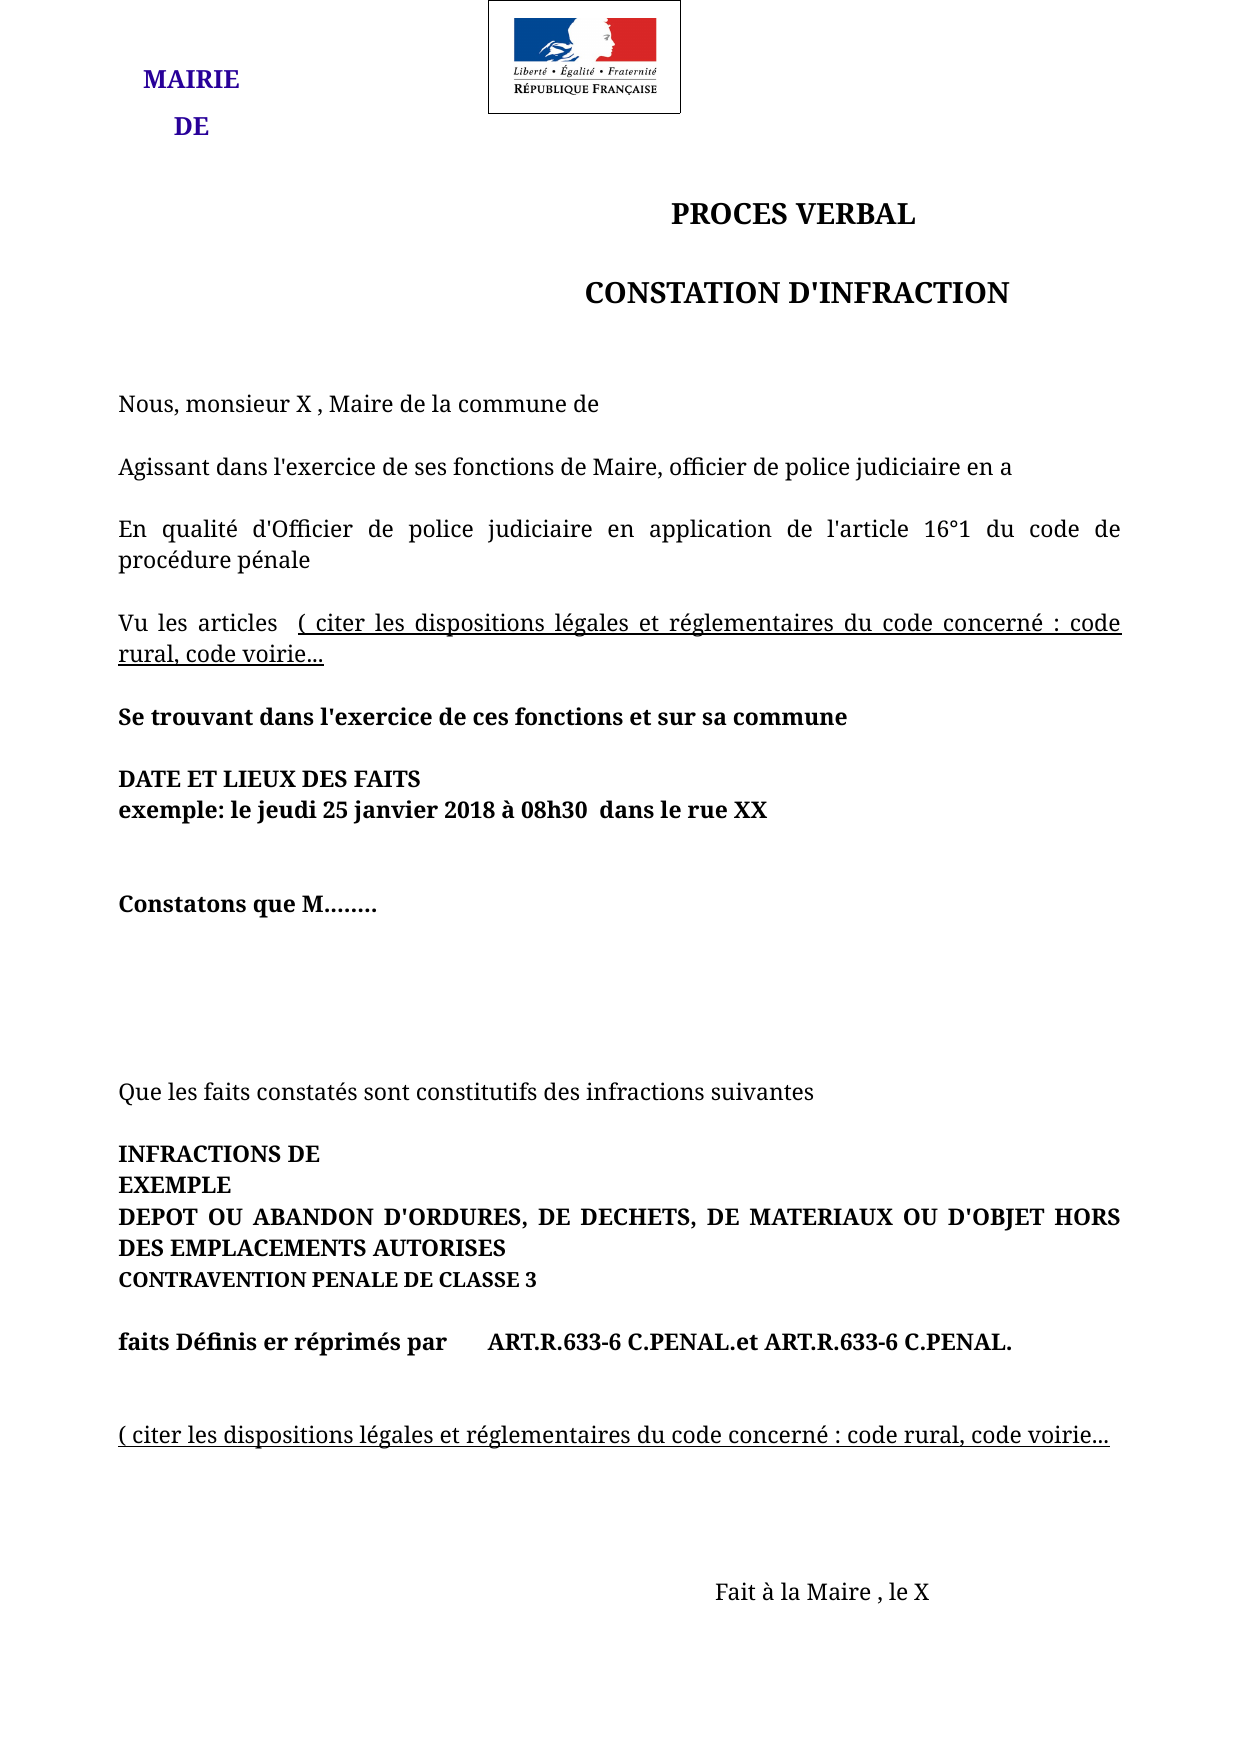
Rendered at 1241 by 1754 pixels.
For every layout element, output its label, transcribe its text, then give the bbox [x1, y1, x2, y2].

text PROCES VERBAL [471, 193, 1123, 233]
text MAIRIE [33, 62, 349, 96]
text DE [33, 109, 349, 143]
text ( citer les dispositions légales et réglementaires du code concerné : code rural, code voirie... [118, 1419, 1122, 1451]
text EXEMPLE [118, 1169, 1122, 1201]
text Nous, monsieur X , Maire de la commune de [118, 388, 1122, 419]
text exemple: le jeudi 25 janvier 2018 à 08h30 dans le rue XX [118, 794, 1122, 826]
text Vu les articles ( citer les dispositions légales et réglementaires du code concerné : code rural, code voirie... [118, 607, 1122, 669]
text INFRACTIONS DE [118, 1138, 1122, 1169]
text Agissant dans l'exercice de ses fonctions de Maire, officier de police judiciaire en a [118, 451, 1122, 482]
text DEPOT OU ABANDON D'ORDURES, DE DECHETS, DE MATERIAUX OU D'OBJET HORS DES EMPLACEMENTS AUTORISES [118, 1201, 1122, 1263]
text CONSTATION D'INFRACTION [471, 272, 1123, 312]
picture [513, 18, 657, 95]
text En qualité d'Officier de police judiciaire en application de l'article 16°1 du code de procédure pénale [118, 513, 1122, 576]
text faits Définis er réprimés par ART.R.633-6 C.PENAL.et ART.R.633-6 C.PENAL. [118, 1326, 1122, 1357]
text DATE ET LIEUX DES FAITS [118, 763, 1122, 794]
text Se trouvant dans l'exercice de ces fonctions et sur sa commune [118, 701, 1122, 732]
text Fait à la Maire , le X [118, 1576, 1122, 1607]
text Constatons que M........ [118, 888, 1122, 919]
text CONTRAVENTION PENALE DE CLASSE 3 [118, 1263, 1122, 1294]
text Que les faits constatés sont constitutifs des infractions suivantes [118, 1076, 1122, 1107]
